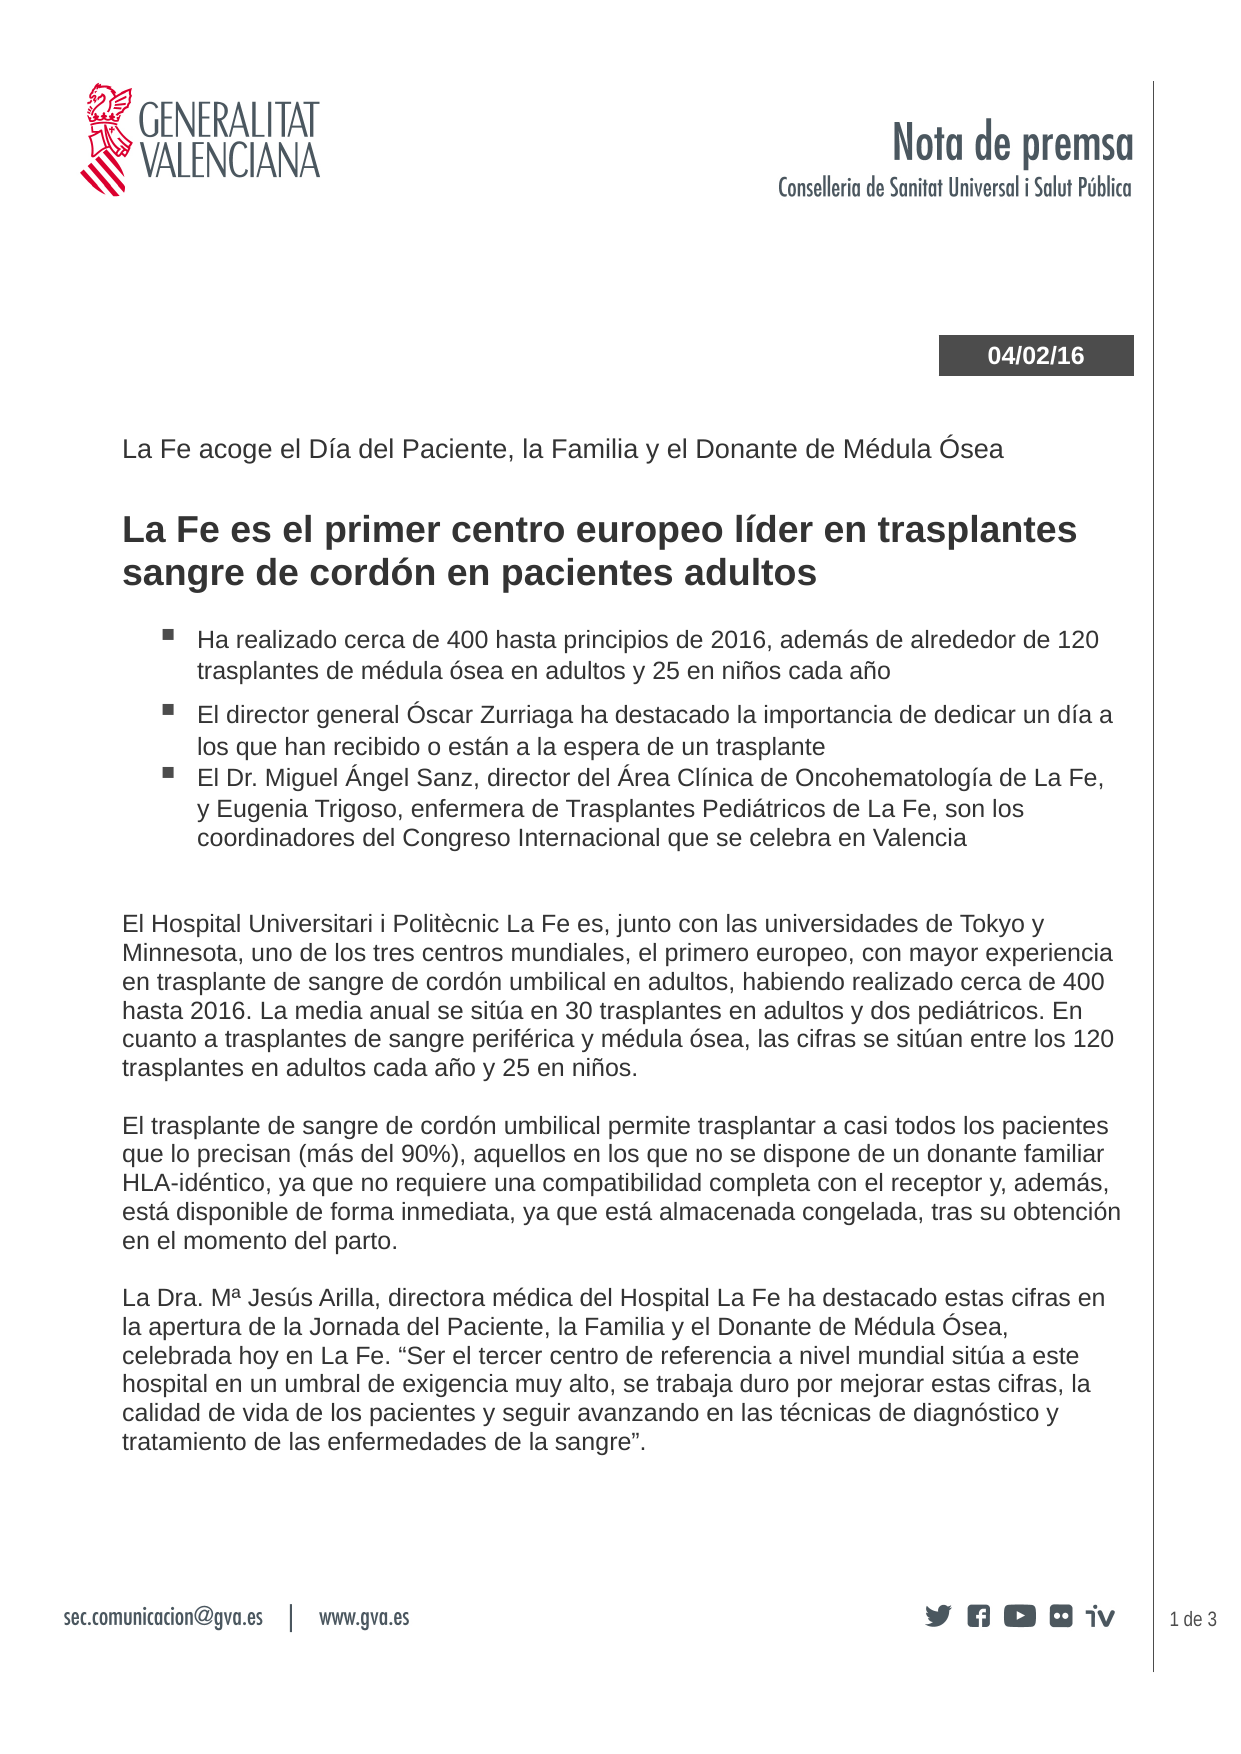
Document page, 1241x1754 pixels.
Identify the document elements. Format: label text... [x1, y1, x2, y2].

text El Hospital Universitari i Politècnic La Fe es, junto con las universidades de Tokyo y Minnesota, uno de los tres centros mundiales, el primero europeo, con mayor experiencia en trasplante de sangre de cordón umbilical en adultos, habiendo realizado cerca de 400 hasta 2016. La media anual se sitúa en 30 trasplantes en adultos y dos pediátricos. En cuanto a trasplantes de sangre periférica y médula ósea, las cifras se sitúan entre los 120 trasplantes en adultos cada año y 25 en niños. [122, 909, 1123, 1082]
text La Fe acoge el Día del Paciente, la Familia y el Donante de Médula Ósea [122, 433, 1123, 464]
text El trasplante de sangre de cordón umbilical permite trasplantar a casi todos los pacientes que lo precisan (más del 90%), aquellos en los que no se dispone de un donante familiar HLA-idéntico, ya que no requiere una compatibilidad completa con el receptor y, además, está disponible de forma inmediata, ya que está almacenada congelada, tras su obtención en el momento del parto. [122, 1111, 1123, 1254]
picture [0, 0, 1241, 278]
table_header 02/04/16 [940, 336, 1133, 375]
table_header [122, 335, 939, 375]
text La Dra. Mª Jesús Arilla, directora médica del Hospital La Fe ha destacado estas cifras en la apertura de la Jornada del Paciente, la Familia y el Donante de Médula Ósea, celebrada hoy en La Fe. “Ser el tercer centro de referencia a nivel mundial sitúa a este hospital en un umbral de exigencia muy alto, se trabaja duro por mejorar estas cifras, la calidad de vida de los pacientes y seguir avanzando en las técnicas de diagnóstico y tratamiento de las enfermedades de la sangre”. [122, 1283, 1123, 1456]
text La Fe es el primer centro europeo líder en trasplantes sangre de cordón en pacientes adultos [122, 507, 1123, 593]
picture [0, 1582, 1241, 1754]
list Ha realizado cerca de 400 hasta principios de 2016, además de alrededor de 120 trasplantes de médula ósea en adultos y 25 en niños cada año [159, 622, 1123, 685]
list El director general Óscar Zurriaga ha destacado la importancia de dedicar un día a los que han recibido o están a la espera de un trasplante [159, 698, 1123, 760]
list El Dr. Miguel Ángel Sanz, director del Área Clínica de Oncohematología de La Fe, y Eugenia Trigoso, enfermera de Trasplantes Pediátricos de La Fe, son los coordinadores del Congreso Internacional que se celebra en Valencia [159, 760, 1123, 852]
